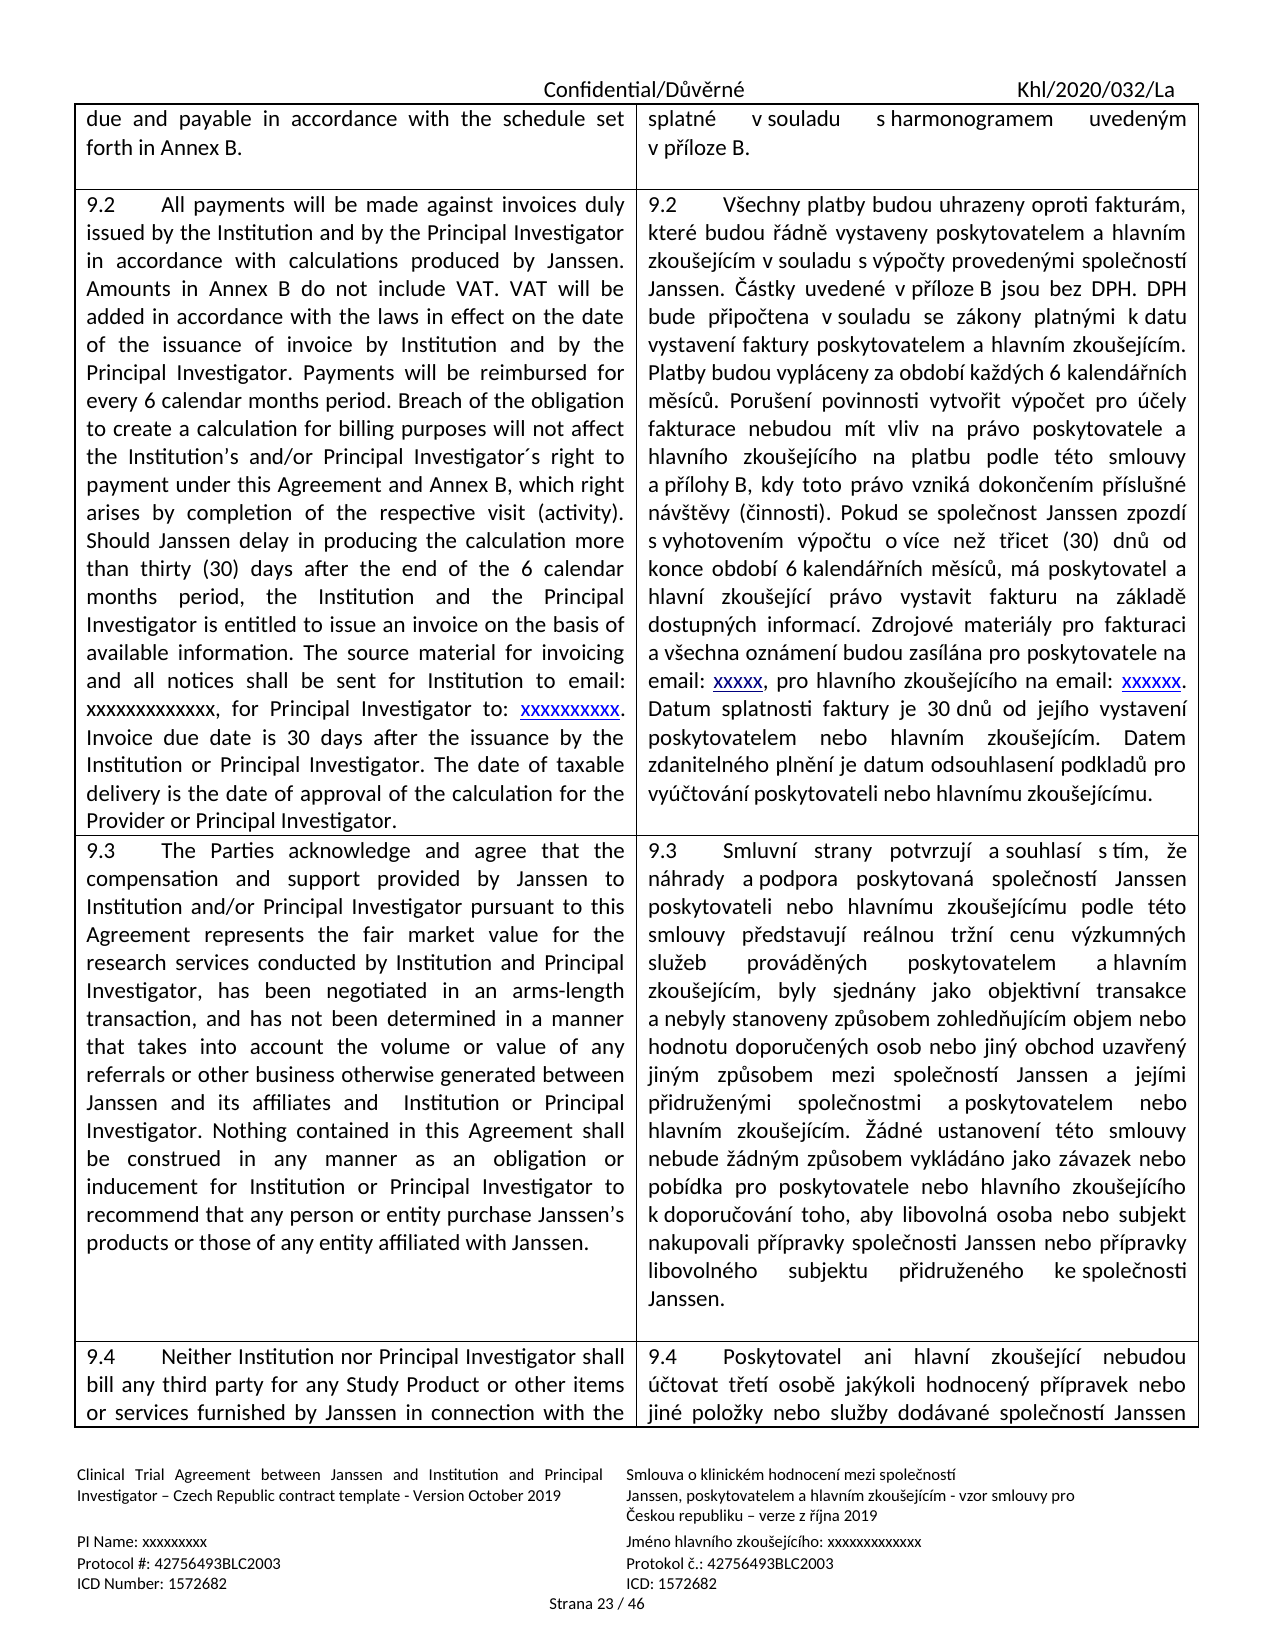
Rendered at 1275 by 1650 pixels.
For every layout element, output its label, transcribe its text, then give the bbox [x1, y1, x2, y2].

table_cell splatné v souladu s harmonogramem uvedeným v příloze B. [637, 105, 1198, 189]
table_cell due and payable in accordance with the schedule set forth in Annex B. [76, 105, 636, 189]
table_cell 9.3 The Parties acknowledge and agree that the compensation and support provided by Janssen to Institution and/or Principal Investigator pursuant to this Agreement represents the fair market value for the research services conducted by Institution and Principal Investigator, has been negotiated in an arms-length transaction, and has not been determined in a manner that takes into account the volume or value of any referrals or other business otherwise generated between Janssen and its affiliates and Institution or Principal Investigator. Nothing contained in this Agreement shall be construed in any manner as an obligation or inducement for Institution or Principal Investigator to recommend that any person or entity purchase Janssen’s products or those of any entity affiliated with Janssen. [76, 836, 636, 1341]
table_cell 9.3 Smluvní strany potvrzují a souhlasí s tím, že náhrady a podpora poskytovaná společností Janssen poskytovateli nebo hlavnímu zkoušejícímu podle této smlouvy představují reálnou tržní cenu výzkumných služeb prováděných poskytovatelem a hlavním zkoušejícím, byly sjednány jako objektivní transakce a nebyly stanoveny způsobem zohledňujícím objem nebo hodnotu doporučených osob nebo jiný obchod uzavřený jiným způsobem mezi společností Janssen a jejími přidruženými společnostmi a poskytovatelem nebo hlavním zkoušejícím. Žádné ustanovení této smlouvy nebude žádným způsobem vykládáno jako závazek nebo pobídka pro poskytovatele nebo hlavního zkoušejícího k doporučování toho, aby libovolná osoba nebo subjekt nakupovali přípravky společnosti Janssen nebo přípravky libovolného subjektu přidruženého ke společnosti Janssen. [637, 836, 1198, 1341]
table_cell 9.4 Poskytovatel ani hlavní zkoušející nebudou účtovat třetí osobě jakýkoli hodnocený přípravek nebo jiné položky nebo služby dodávané společností Janssen [637, 1342, 1198, 1426]
table_cell 9.2 Všechny platby budou uhrazeny oproti fakturám, které budou řádně vystaveny poskytovatelem a hlavním zkoušejícím v souladu s výpočty provedenými společností Janssen. Částky uvedené v příloze B jsou bez DPH. DPH bude připočtena v souladu se zákony platnými k datu vystavení faktury poskytovatelem a hlavním zkoušejícím. Platby budou vypláceny za období každých 6 kalendářních měsíců. Porušení povinnosti vytvořit výpočet pro účely fakturace nebudou mít vliv na právo poskytovatele a hlavního zkoušejícího na platbu podle této smlouvy a přílohy B, kdy toto právo vzniká dokončením příslušné návštěvy (činnosti). Pokud se společnost Janssen zpozdí s vyhotovením výpočtu o více než třicet (30) dnů od konce období 6 kalendářních měsíců, má poskytovatel a hlavní zkoušející právo vystavit fakturu na základě dostupných informací. Zdrojové materiály pro fakturaci a všechna oznámení budou zasílána pro poskytovatele na email: xxxxx, pro hlavního zkoušejícího na email: xxxxxx. Datum splatnosti faktury je 30 dnů od jejího vystavení poskytovatelem nebo hlavním zkoušejícím. Datem zdanitelného plnění je datum odsouhlasení podkladů pro vyúčtování poskytovateli nebo hlavnímu zkoušejícímu. [637, 190, 1198, 835]
table_cell 9.4 Neither Institution nor Principal Investigator shall bill any third party for any Study Product or other items or services furnished by Janssen in connection with the [76, 1342, 636, 1426]
table_cell 9.2 All payments will be made against invoices duly issued by the Institution and by the Principal Investigator in accordance with calculations produced by Janssen. Amounts in Annex B do not include VAT. VAT will be added in accordance with the laws in effect on the date of the issuance of invoice by Institution and by the Principal Investigator. Payments will be reimbursed for every 6 calendar months period. Breach of the obligation to create a calculation for billing purposes will not affect the Institution’s and/or Principal Investigator´s right to payment under this Agreement and Annex B, which right arises by completion of the respective visit (activity). Should Janssen delay in producing the calculation more than thirty (30) days after the end of the 6 calendar months period, the Institution and the Principal Investigator is entitled to issue an invoice on the basis of available information. The source material for invoicing and all notices shall be sent for Institution to email: xxxxxxxxxxxxx, for Principal Investigator to: xxxxxxxxxx. Invoice due date is 30 days after the issuance by the Institution or Principal Investigator. The date of taxable delivery is the date of approval of the calculation for the Provider or Principal Investigator. [76, 190, 636, 835]
